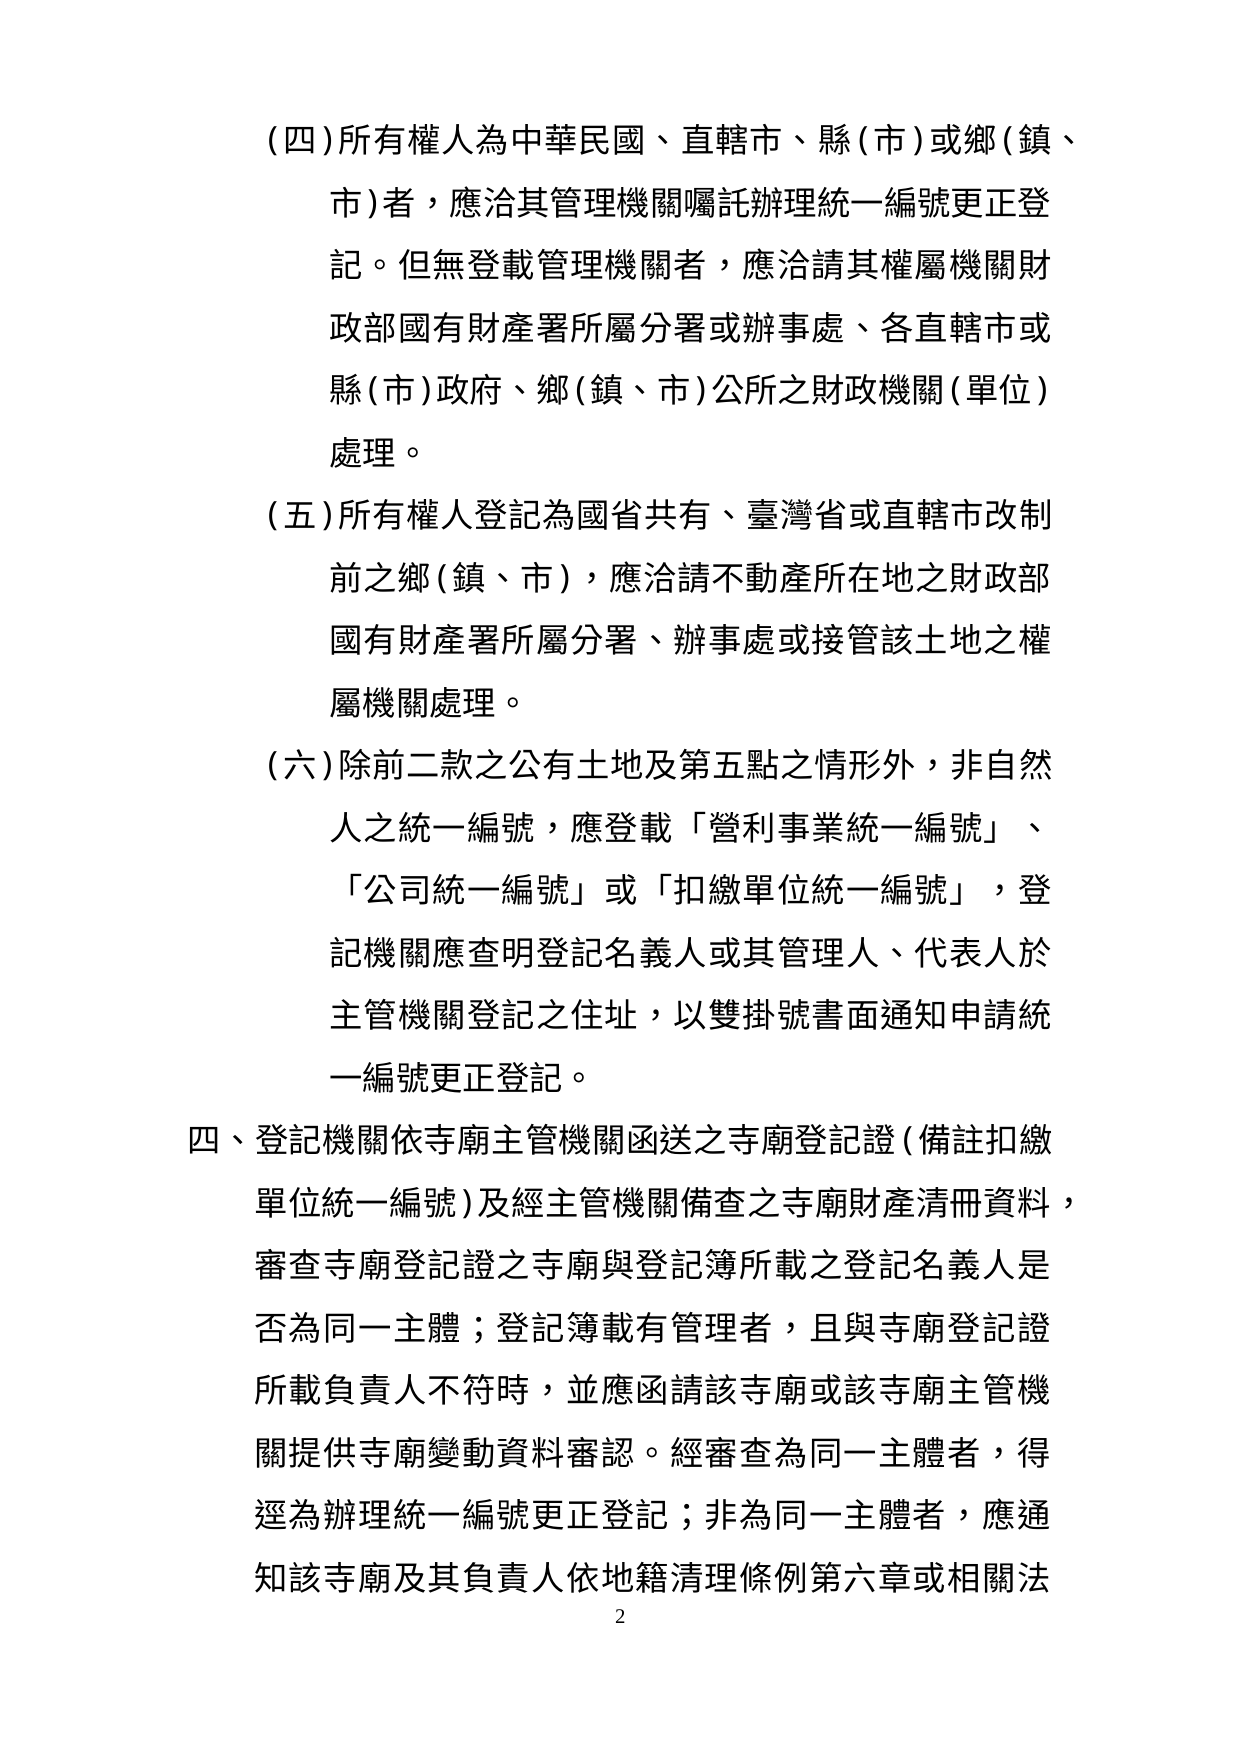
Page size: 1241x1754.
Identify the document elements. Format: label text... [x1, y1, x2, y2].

text 四、登記機關依寺廟主管機關函送之寺廟登記證(備註扣繳單位統一編號)及經主管機關備查之寺廟財產清冊資料，審查寺廟登記證之寺廟與登記簿所載之登記名義人是否為同一主體；登記簿載有管理者，且與寺廟登記證所載負責人不符時，並應函請該寺廟或該寺廟主管機關提供寺廟變動資料審認。經審查為同一主體者，得逕為辦理統一編號更正登記；非為同一主體者，應通知該寺廟及其負責人依地籍清理條例第六章或相關法令辦理。 [187, 1096, 1053, 1596]
text (五)所有權人登記為國省共有、臺灣省或直轄市改制前之鄉(鎮、市)，應洽請不動產所在地之財政部國有財產署所屬分署、辦事處或接管該土地之權屬機關處理。 [262, 471, 1053, 721]
text (六)除前二款之公有土地及第五點之情形外，非自然人之統一編號，應登載「營利事業統一編號」、「公司統一編號」或「扣繳單位統一編號」，登記機關應查明登記名義人或其管理人、代表人於主管機關登記之住址，以雙掛號書面通知申請統一編號更正登記。 [262, 721, 1053, 1096]
text (四)所有權人為中華民國、直轄市、縣(市)或鄉(鎮、市)者，應洽其管理機關囑託辦理統一編號更正登記。但無登載管理機關者，應洽請其權屬機關財政部國有財產署所屬分署或辦事處、各直轄市或縣(市)政府、鄉(鎮、市)公所之財政機關(單位)處理。 [262, 96, 1053, 471]
